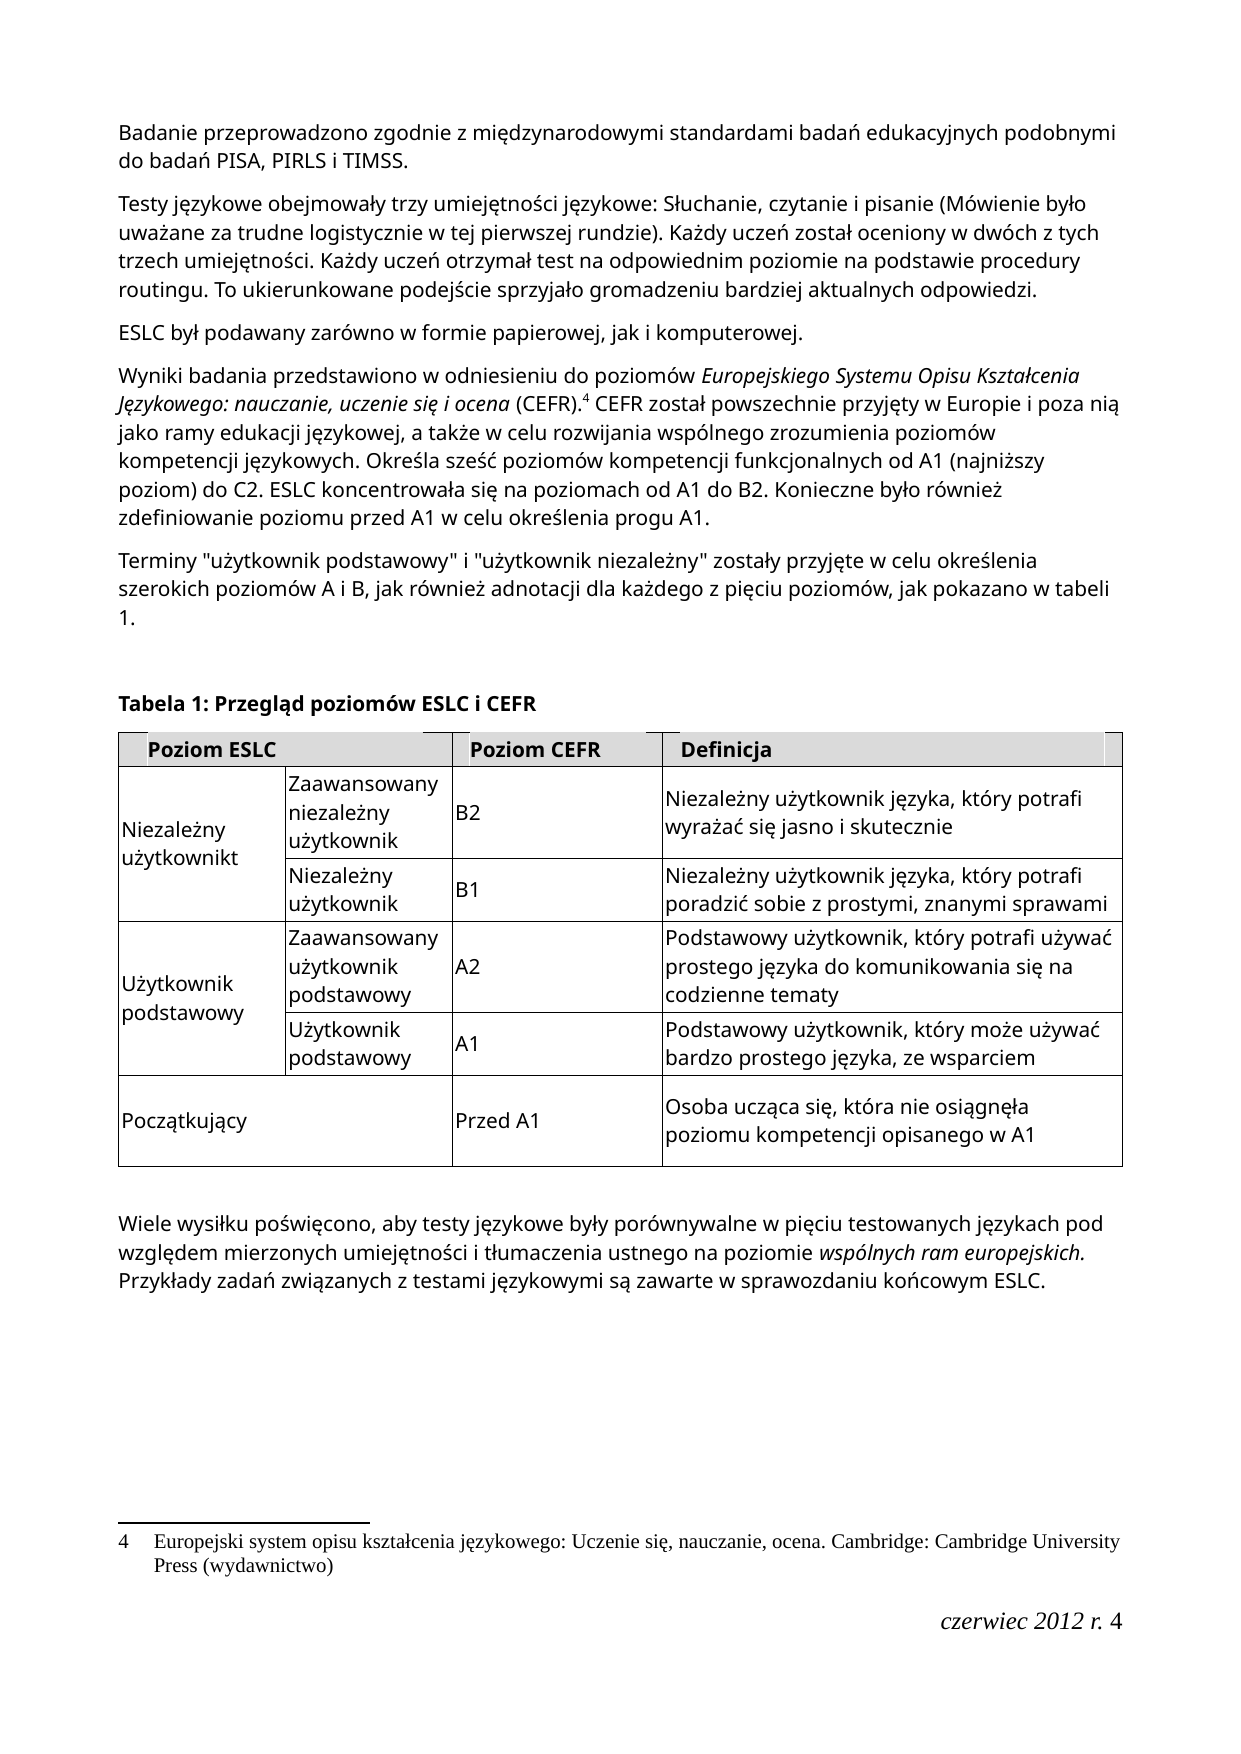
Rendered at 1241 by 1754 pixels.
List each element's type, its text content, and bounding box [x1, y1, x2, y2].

text Europejski system opisu kształcenia językowego: Uczenie się, nauczanie, ocena. Cambridge: Cambridge University Press (wydawnictwo) [118, 1529, 1122, 1577]
table_cell Użytkownik podstawowy [286, 1013, 452, 1074]
text ESLC był podawany zarówno w formie papierowej, jak i komputerowej. [118, 318, 1122, 346]
text Testy językowe obejmowały trzy umiejętności językowe: Słuchanie, czytanie i pisanie (Mówienie było uważane za trudne logistycznie w tej pierwszej rundzie). Każdy uczeń został oceniony w dwóch z tych trzech umiejętności. Każdy uczeń otrzymał test na odpowiednim poziomie na podstawie procedury routingu. To ukierunkowane podejście sprzyjało gromadzeniu bardziej aktualnych odpowiedzi. [118, 189, 1122, 303]
table_header [453, 733, 469, 766]
table_header Poziom ESLC [148, 732, 423, 766]
table_cell Początkujący [119, 1076, 452, 1166]
table_cell Przed A1 [453, 1076, 662, 1166]
table_cell Podstawowy użytkownik, który potrafi używać prostego języka do komunikowania się na codzienne tematy [663, 922, 1122, 1012]
text Badanie przeprowadzono zgodnie z międzynarodowymi standardami badań edukacyjnych podobnymi do badań PISA, PIRLS i TIMSS. [118, 118, 1122, 175]
text Wiele wysiłku poświęcono, aby testy językowe były porównywalne w pięciu testowanych językach pod względem mierzonych umiejętności i tłumaczenia ustnego na poziomie wspólnych ram europejskich. Przykłady zadań związanych z testami językowymi są zawarte w sprawozdaniu końcowym ESLC. [118, 1209, 1122, 1295]
text Terminy "użytkownik podstawowy" i "użytkownik niezależny" zostały przyjęte w celu określenia szerokich poziomów A i B, jak również adnotacji dla każdego z pięciu poziomów, jak pokazano w tabeli 1. [118, 546, 1122, 631]
table_cell Osoba ucząca się, która nie osiągnęła poziomu kompetencji opisanego w A1 [663, 1076, 1122, 1166]
table_header [423, 733, 452, 766]
table_cell A2 [453, 922, 662, 1012]
table_header Poziom CEFR [470, 732, 646, 766]
table_cell B2 [453, 767, 662, 858]
table_cell B1 [453, 859, 662, 921]
table_cell Zaawansowany użytkownik podstawowy [286, 922, 452, 1012]
text Wyniki badania przedstawiono w odniesieniu do poziomów Europejskiego Systemu Opisu Kształcenia Językowego: nauczanie, uczenie się i ocena (CEFR). CEFR został powszechnie przyjęty w Europie i poza nią jako ramy edukacji językowej, a także w celu rozwijania wspólnego zrozumienia poziomów kompetencji językowych. Określa sześć poziomów kompetencji funkcjonalnych od A1 (najniższy poziom) do C2. ESLC koncentrowała się na poziomach od A1 do B2. Konieczne było również zdefiniowanie poziomu przed A1 w celu określenia progu A1. [118, 361, 1122, 532]
table_header [119, 733, 147, 766]
table_cell Niezależny użytkownik języka, który potrafi wyrażać się jasno i skutecznie [663, 767, 1122, 858]
table_header [663, 733, 680, 766]
table_header Definicja [680, 732, 1104, 766]
table_cell Niezależny użytkownikt [119, 767, 285, 921]
table_header [646, 733, 662, 766]
text Tabela 1: Przegląd poziomów ESLC i CEFR [118, 689, 1122, 717]
table_cell Niezależny użytkownik [286, 859, 452, 921]
table_cell Użytkownik podstawowy [119, 922, 285, 1074]
table_header [1105, 733, 1122, 766]
table_cell Podstawowy użytkownik, który może używać bardzo prostego języka, ze wsparciem [663, 1013, 1122, 1074]
table_cell Zaawansowany niezależny użytkownik [286, 767, 452, 858]
table_cell A1 [453, 1013, 662, 1074]
table_cell Niezależny użytkownik języka, który potrafi poradzić sobie z prostymi, znanymi sprawami [663, 859, 1122, 921]
